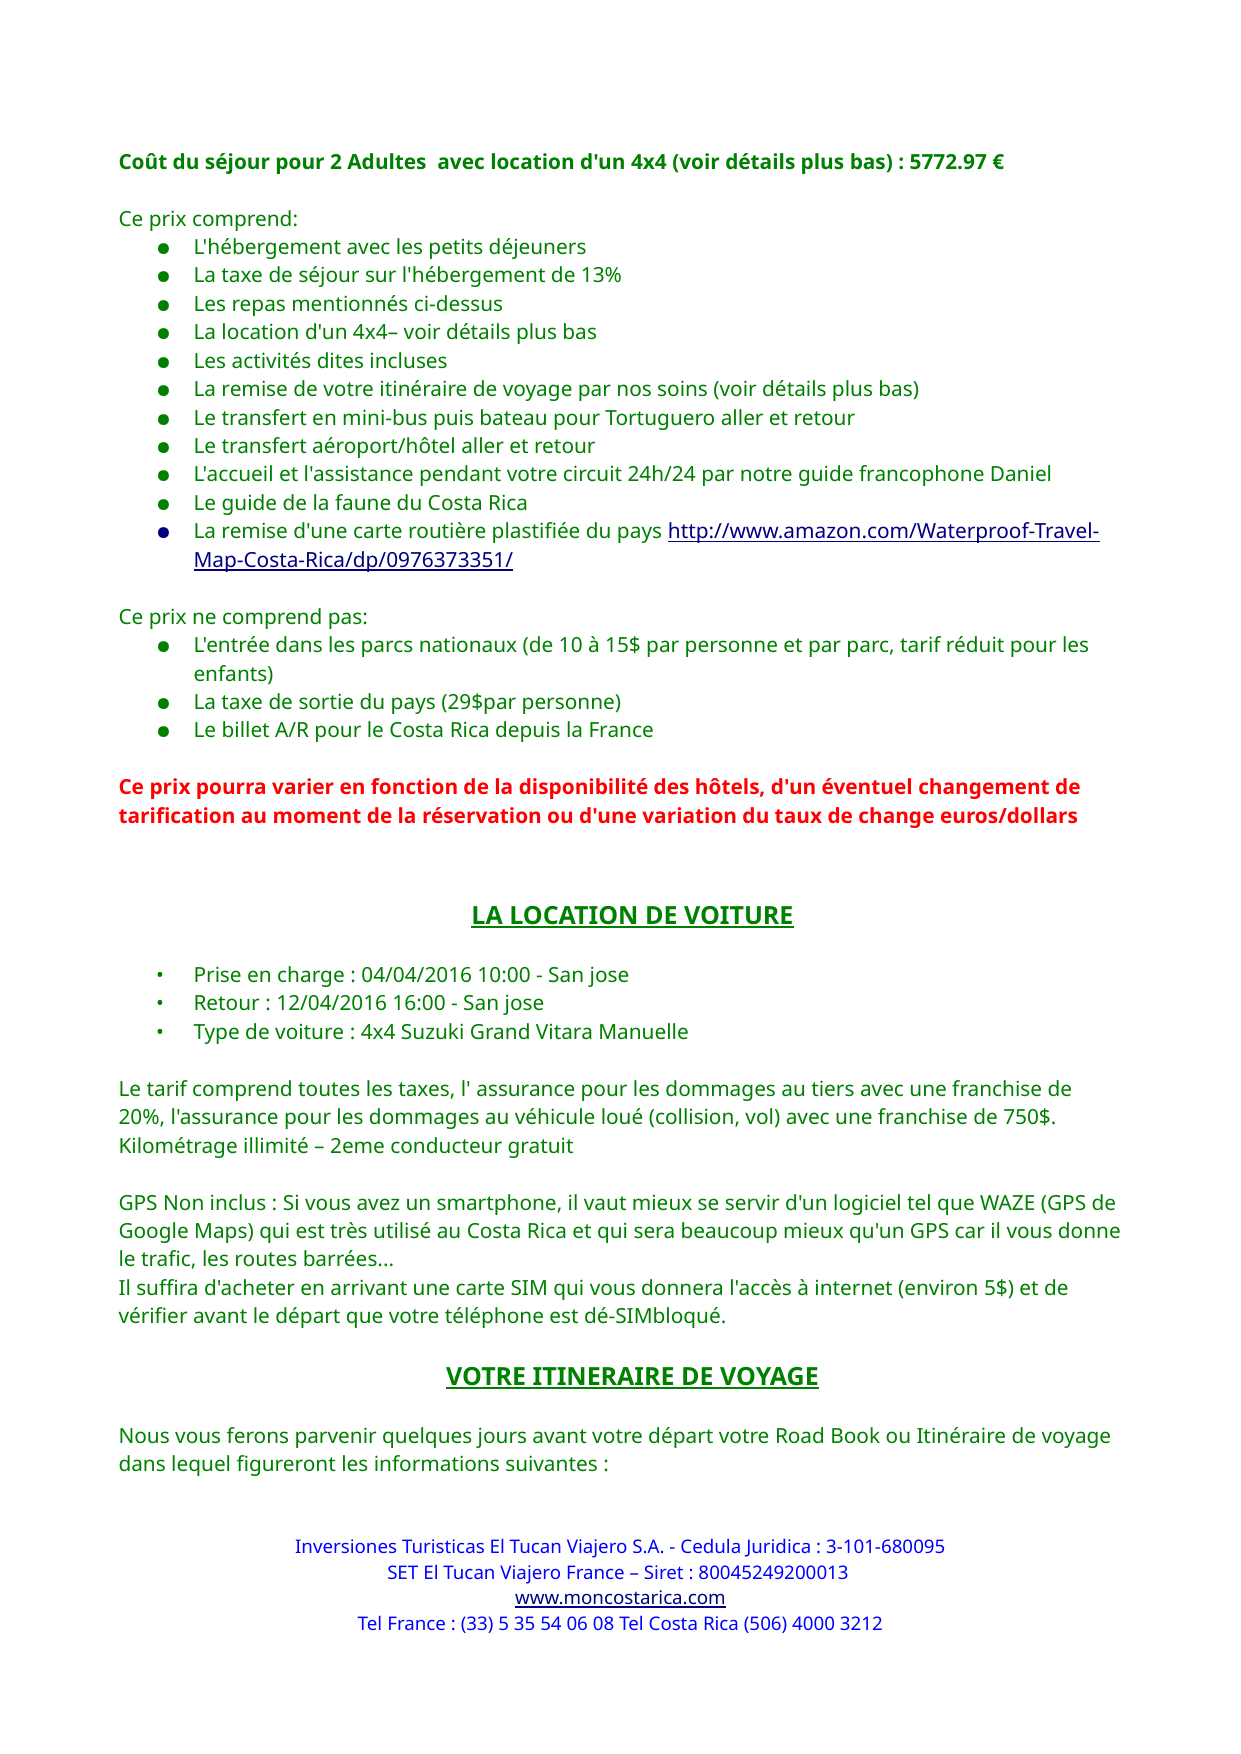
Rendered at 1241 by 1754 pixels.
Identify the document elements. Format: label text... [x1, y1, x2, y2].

list La remise d'une carte routière plastifiée du pays http://www.amazon.com/Waterproof-Travel-Map-Costa-Rica/dp/0976373351/ [156, 516, 1122, 573]
list Les activités dites incluses [156, 346, 1122, 374]
list La remise de votre itinéraire de voyage par nos soins (voir détails plus bas) [156, 374, 1122, 403]
list Le transfert en mini-bus puis bateau pour Tortuguero aller et retour [156, 403, 1122, 431]
list Prise en charge : 04/04/2016 10:00 - San jose [156, 960, 1122, 988]
list Le billet A/R pour le Costa Rica depuis la France [156, 716, 1122, 744]
list La taxe de séjour sur l'hébergement de 13% [156, 261, 1122, 289]
text Ce prix comprend: [118, 204, 1122, 232]
text Ce prix ne comprend pas: [118, 602, 1122, 630]
list L'accueil et l'assistance pendant votre circuit 24h/24 par notre guide francophone Daniel [156, 459, 1122, 488]
text Coût du séjour pour 2 Adultes avec location d'un 4x4 (voir détails plus bas) : 5772.97 € [118, 147, 1122, 175]
text VOTRE ITINERAIRE DE VOYAGE [118, 1358, 1146, 1392]
text Le tarif comprend toutes les taxes, l' assurance pour les dommages au tiers avec une franchise de 20%, l'assurance pour les dommages au véhicule loué (collision, vol) avec une franchise de 750$. [118, 1074, 1122, 1131]
list La location d'un 4x4– voir détails plus bas [156, 317, 1122, 346]
list Le guide de la faune du Costa Rica [156, 488, 1122, 516]
list L'entrée dans les parcs nationaux (de 10 à 15$ par personne et par parc, tarif réduit pour les enfants) [156, 630, 1122, 687]
text LA LOCATION DE VOITURE [118, 897, 1146, 931]
text Ce prix pourra varier en fonction de la disponibilité des hôtels, d'un éventuel changement de tarification au moment de la réservation ou d'une variation du taux de change euros/dollars [118, 772, 1122, 829]
list L'hébergement avec les petits déjeuners [156, 232, 1122, 261]
list Type de voiture : 4x4 Suzuki Grand Vitara Manuelle [156, 1017, 1122, 1045]
text Kilométrage illimité – 2eme conducteur gratuit [118, 1131, 1122, 1159]
text GPS Non inclus : Si vous avez un smartphone, il vaut mieux se servir d'un logiciel tel que WAZE (GPS de Google Maps) qui est très utilisé au Costa Rica et qui sera beaucoup mieux qu'un GPS car il vous donne le trafic, les routes barrées... Il suffira d'acheter en arrivant une carte SIM qui vous donnera l'accès à internet (environ 5$) et de vérifier avant le départ que votre téléphone est dé-SIMbloqué. [118, 1188, 1122, 1330]
list Les repas mentionnés ci-dessus [156, 289, 1122, 317]
text Nous vous ferons parvenir quelques jours avant votre départ votre Road Book ou Itinéraire de voyage dans lequel figureront les informations suivantes : [118, 1421, 1146, 1478]
list Le transfert aéroport/hôtel aller et retour [156, 431, 1122, 459]
list La taxe de sortie du pays (29$par personne) [156, 687, 1122, 716]
list Retour : 12/04/2016 16:00 - San jose [156, 988, 1122, 1017]
